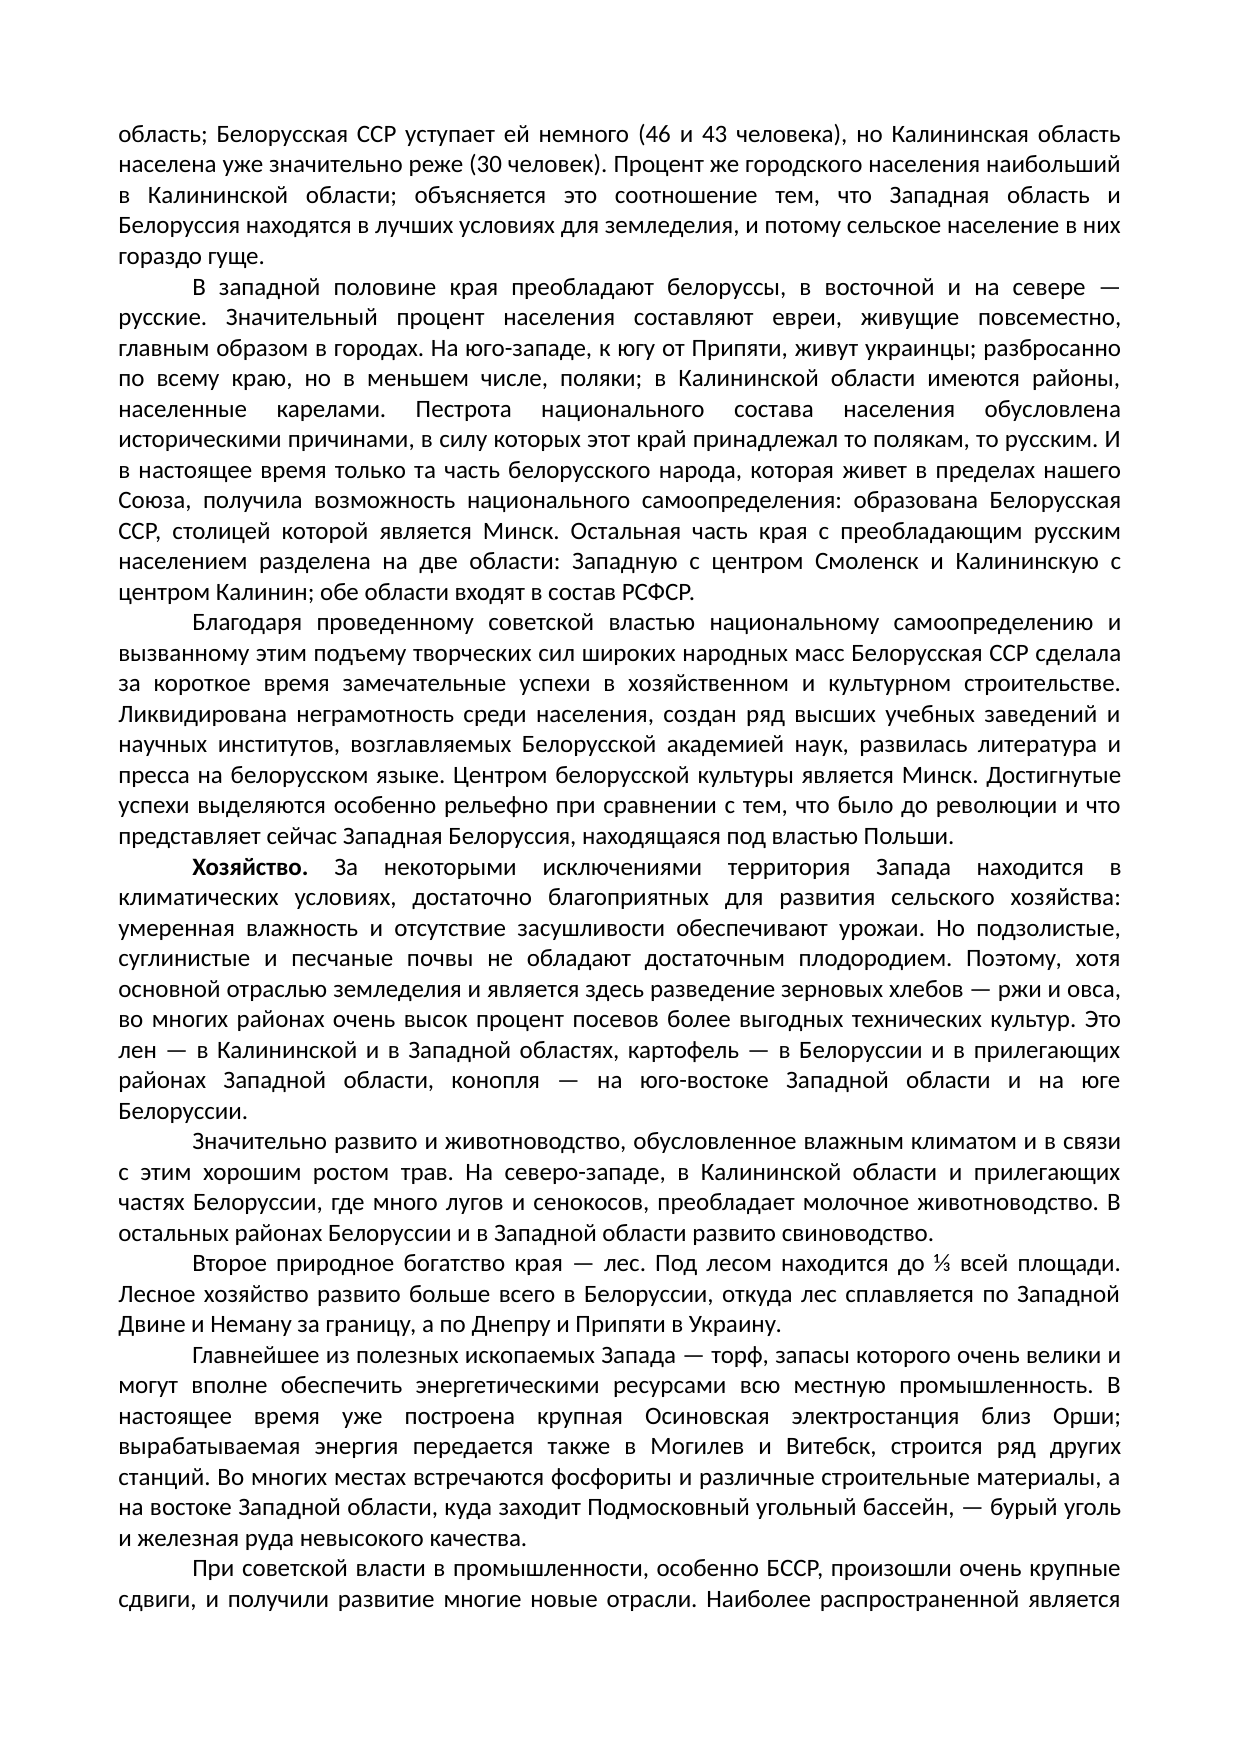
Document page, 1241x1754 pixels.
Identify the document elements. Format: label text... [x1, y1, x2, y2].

text Благодаря проведенному советской властью национальному самоопределению и вызванному этим подъему творческих сил широких народных масс Белорусская ССР сделала за короткое время замечательные успехи в хозяйственном и культурном строительстве. Ликвидирована неграмотность среди населения, создан ряд высших учебных заведений и научных институтов, возглавляемых Белорусской академией наук, развилась литература и пресса на белорусском языке. Центром белорусской культуры является Минск. Достигнутые успехи выделяются особенно рельефно при сравнении с тем, что было до революции и что представляет сейчас Западная Белоруссия, находящаяся под властью Польши. [118, 606, 1122, 851]
text Хозяйство. За некоторыми исключениями территория Запада находится в климатических условиях, достаточно благоприятных для развития сельского хозяйства: умеренная влажность и отсутствие засушливости обеспечивают урожаи. Но подзолистые, суглинистые и песчаные почвы не обладают достаточным плодородием. Поэтому, хотя основной отраслью земледелия и является здесь разведение зерновых хлебов — ржи и овса, во многих районах очень высок процент посевов более выгодных технических культур. Это лен — в Калининской и в Западной областях, картофель — в Белоруссии и в прилегающих районах Западной области, конопля — на юго-востоке Западной области и на юге Белоруссии. [118, 851, 1122, 1125]
text В западной половине края преобладают белоруссы, в восточной и на севере — русские. Значительный процент населения составляют евреи, живущие повсеместно, главным образом в городах. На юго-западе, к югу от Припяти, живут украинцы; разбросанно по всему краю, но в меньшем числе, поляки; в Калининской области имеются районы, населенные карелами. Пестрота национального состава населения обусловлена историческими причинами, в силу которых этот край принадлежал то полякам, то русским. И в настоящее время только та часть белорусского народа, которая живет в пределах нашего Союза, получила возможность национального самоопределения: образована Белорусская ССР, столицей которой является Минск. Остальная часть края с преобладающим русским населением разделена на две области: Западную с центром Смоленск и Калининскую с центром Калинин; обе области входят в состав РСФСР. [118, 271, 1122, 606]
text Второе природное богатство края — лес. Под лесом находится до ⅓ всей площади. Лесное хозяйство развито больше всего в Белоруссии, откуда лес сплавляется по Западной Двине и Неману за границу, а по Днепру и Припяти в Украину. [118, 1247, 1122, 1339]
text Значительно развито и животноводство, обусловленное влажным климатом и в связи с этим хорошим ростом трав. На северо-западе, в Калининской области и прилегающих частях Белоруссии, где много лугов и сенокосов, преобладает молочное животноводство. В остальных районах Белоруссии и в Западной области развито свиноводство. [118, 1125, 1122, 1247]
text Главнейшее из полезных ископаемых Запада — торф, запасы которого очень велики и могут вполне обеспечить энергетическими ресурсами всю местную промышленность. В настоящее время уже построена крупная Осиновская электростанция близ Орши; вырабатываемая энергия передается также в Могилев и Витебск, строится ряд других станций. Во многих местах встречаются фосфориты и различные строительные материалы, а на востоке Западной области, куда заходит Подмосковный угольный бассейн, — бурый уголь и железная руда невысокого качества. [118, 1339, 1122, 1553]
text область; Белорусская ССР уступает ей немного (46 и 43 человека), но Калининская область населена уже значительно реже (30 человек). Процент же городского населения наибольший в Калининской области; объясняется это соотношение тем, что Западная область и Белоруссия находятся в лучших условиях для земледелия, и потому сельское население в них гораздо гуще. [118, 118, 1122, 271]
text При советской власти в промышленности, особенно БССР, произошли очень крупные сдвиги, и получили развитие многие новые отрасли. Наиболее распространенной является [118, 1553, 1122, 1614]
